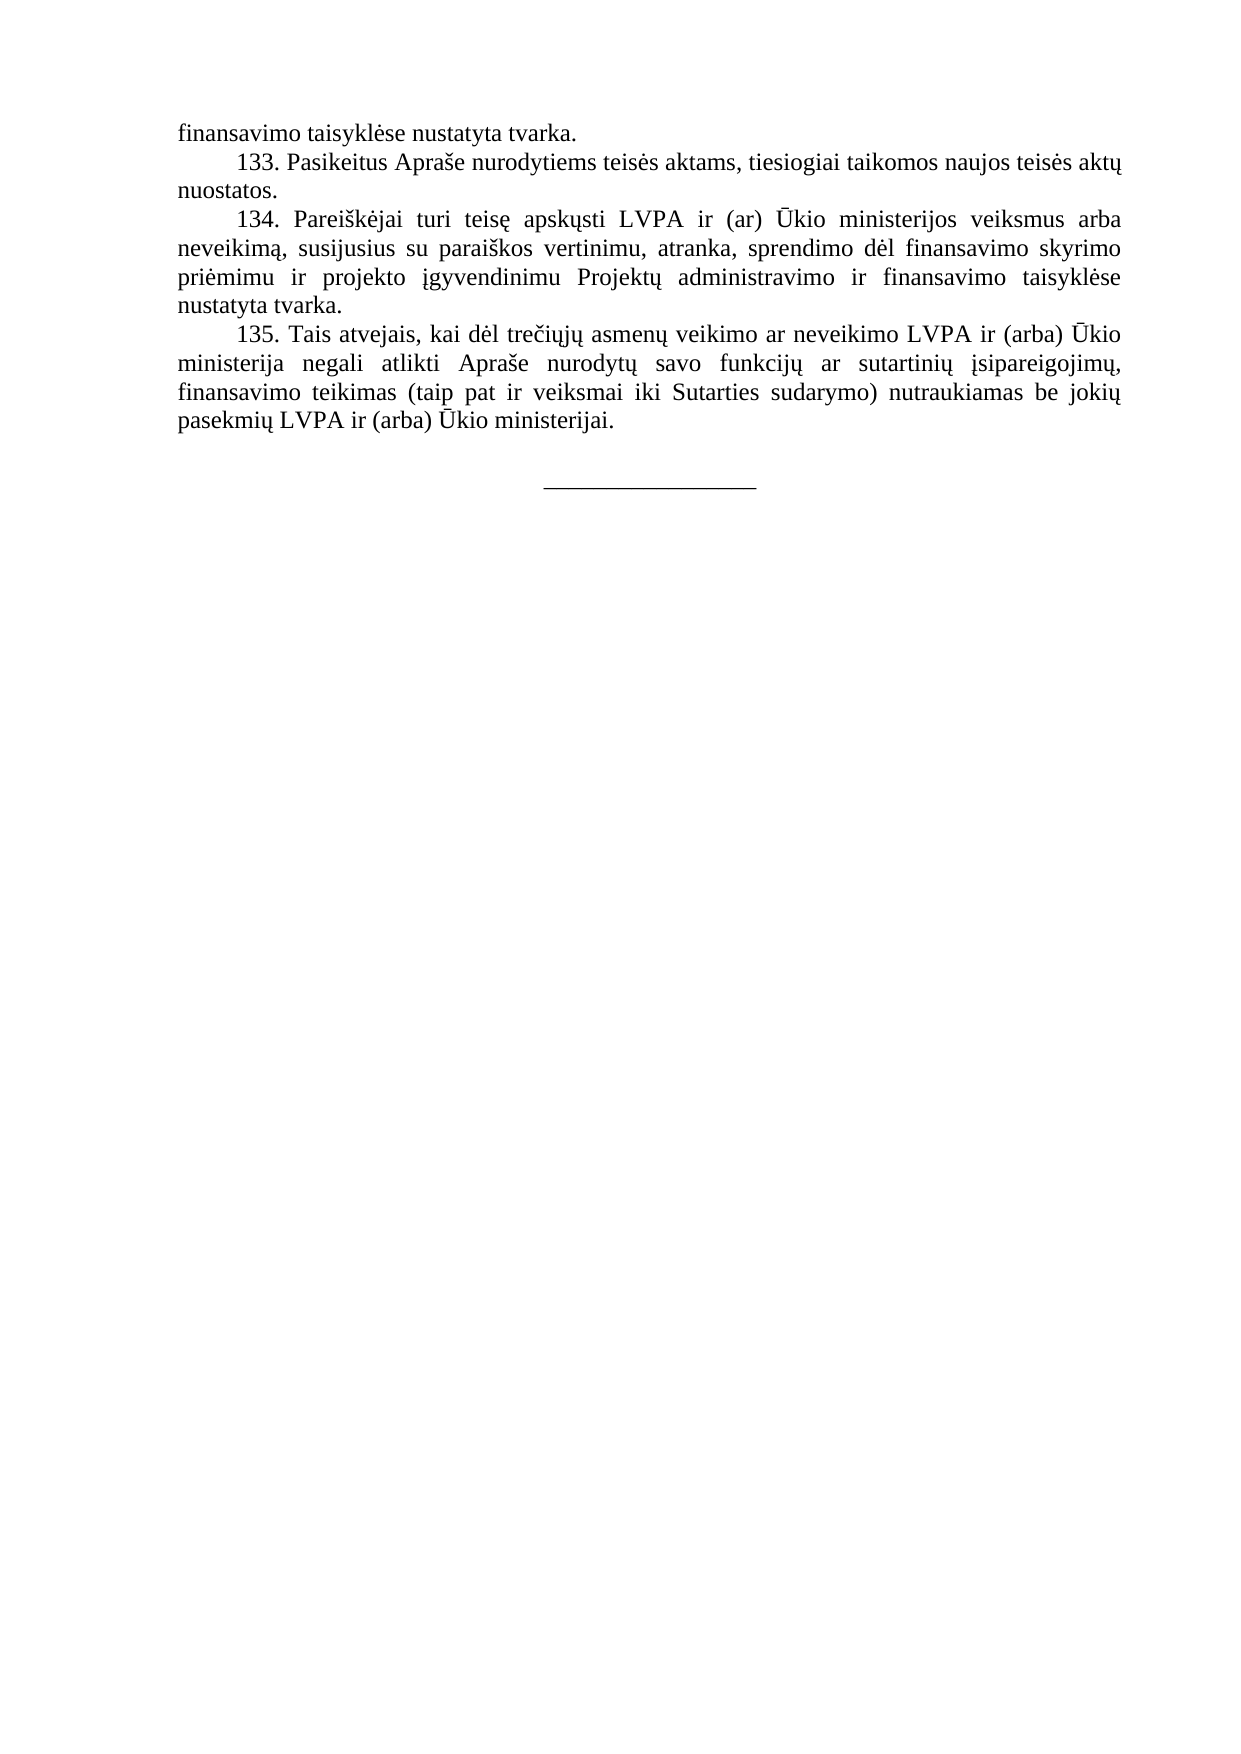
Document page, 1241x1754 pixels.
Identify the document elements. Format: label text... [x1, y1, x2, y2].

text 134. Pareiškėjai turi teisę apskųsti LVPA ir (ar) Ūkio ministerijos veiksmus arba neveikimą, susijusius su paraiškos vertinimu, atranka, sprendimo dėl finansavimo skyrimo priėmimu ir projekto įgyvendinimu Projektų administravimo ir finansavimo taisyklėse nustatyta tvarka. [177, 204, 1122, 319]
text 135. Tais atvejais, kai dėl trečiųjų asmenų veikimo ar neveikimo LVPA ir (arba) Ūkio ministerija negali atlikti Apraše nurodytų savo funkcijų ar sutartinių įsipareigojimų, finansavimo teikimas (taip pat ir veiksmai iki Sutarties sudarymo) nutraukiamas be jokių pasekmių LVPA ir (arba) Ūkio ministerijai. [177, 319, 1122, 434]
text 133. Pasikeitus Apraše nurodytiems teisės aktams, tiesiogiai taikomos naujos teisės aktų nuostatos. [177, 147, 1122, 204]
text _________________ [177, 463, 1122, 492]
text finansavimo taisyklėse nustatyta tvarka. [177, 118, 1122, 147]
